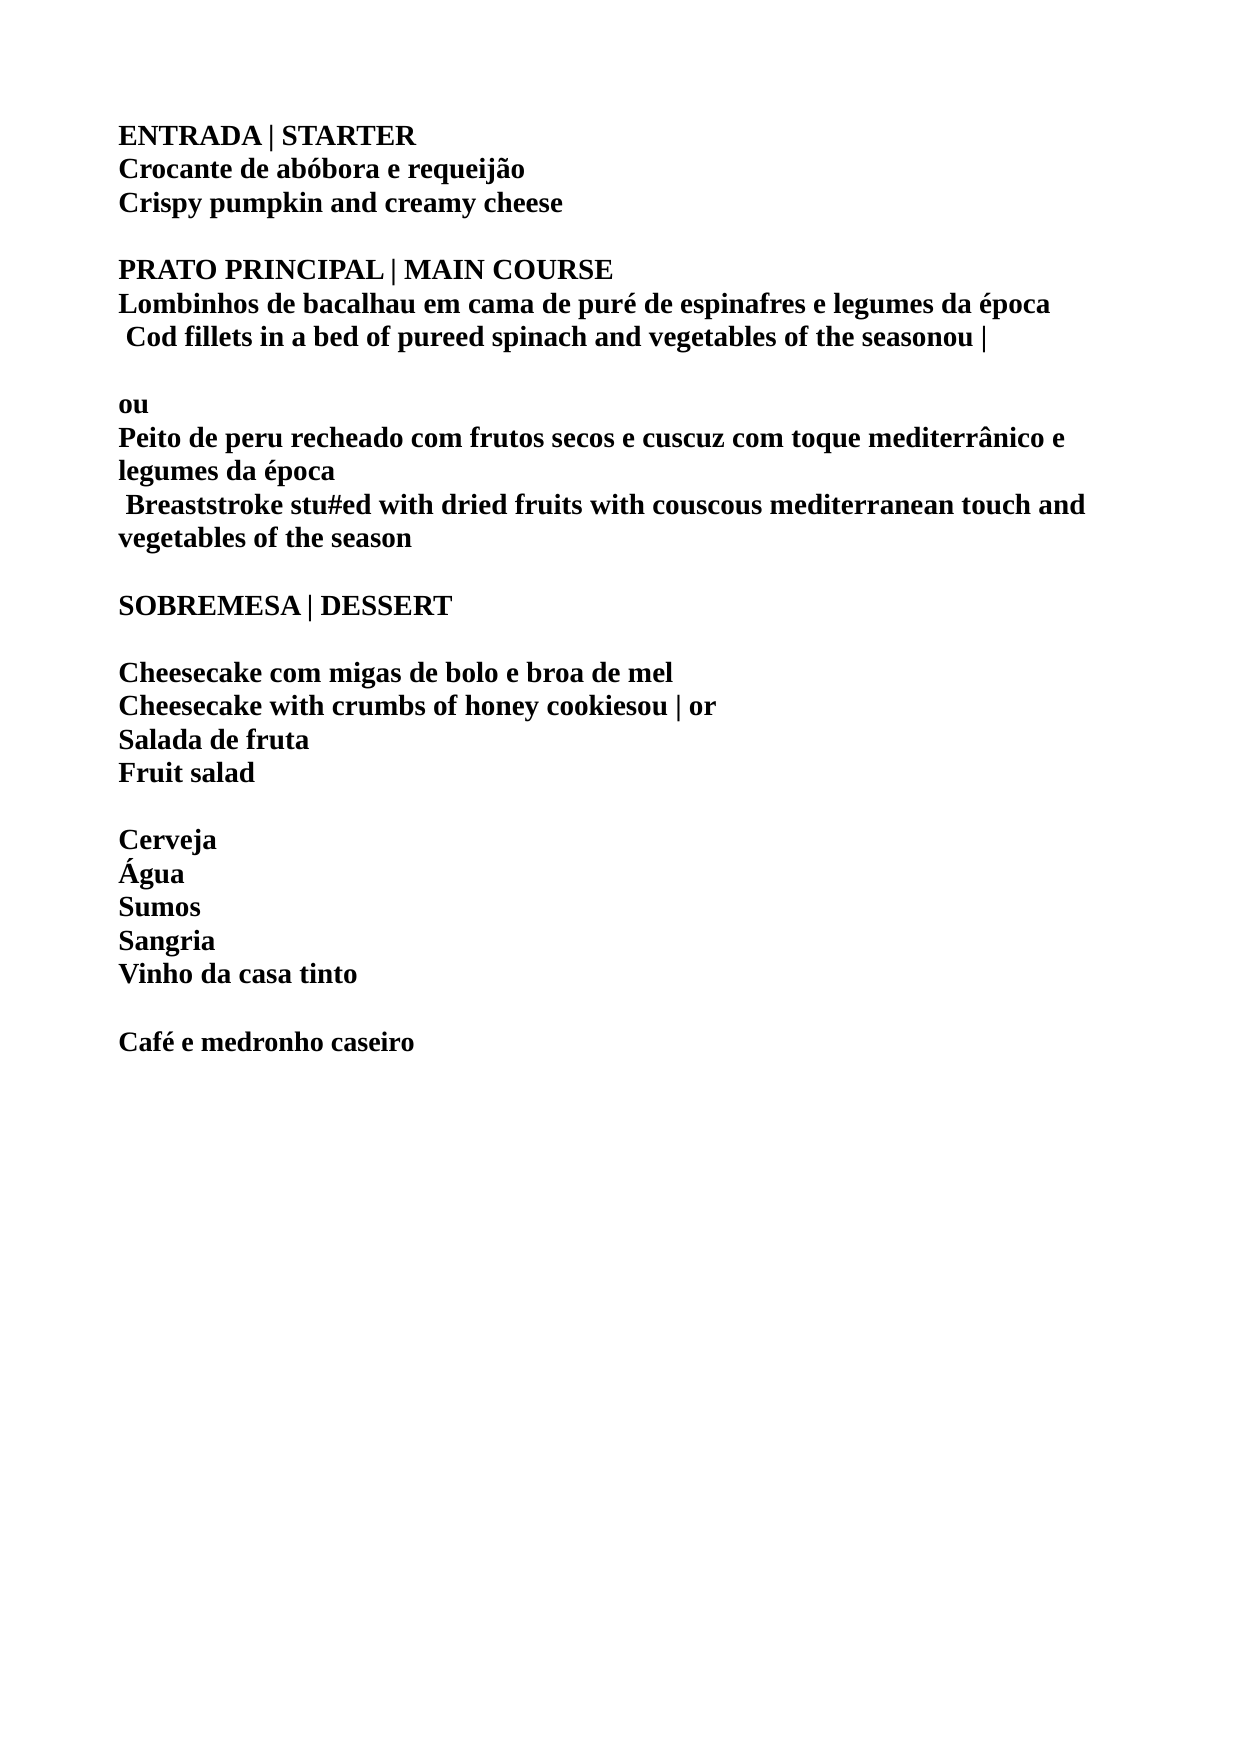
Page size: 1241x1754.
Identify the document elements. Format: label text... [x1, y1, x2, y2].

text Breaststroke stu#ed with dried fruits with couscous mediterranean touch and vegetables of the season [118, 487, 1122, 554]
text Cod fillets in a bed of pureed spinach and vegetables of the seasonou | [118, 319, 1122, 353]
text Cerveja [118, 822, 1122, 856]
text Peito de peru recheado com frutos secos e cuscuz com toque mediterrânico e legumes da época [118, 420, 1122, 487]
text Vinho da casa tinto [118, 957, 1122, 990]
text Salada de fruta [118, 722, 1122, 755]
text Crocante de abóbora e requeijão [118, 152, 1122, 185]
text Fruit salad [118, 755, 1122, 789]
text Lombinhos de bacalhau em cama de puré de espinafres e legumes da época [118, 286, 1122, 319]
text PRATO PRINCIPAL | MAIN COURSE [118, 252, 1122, 286]
text Água [118, 856, 1122, 889]
text Cheesecake com migas de bolo e broa de mel [118, 655, 1122, 688]
text ENTRADA | STARTER [118, 118, 1122, 152]
text Cheesecake with crumbs of honey cookiesou | or [118, 688, 1122, 722]
text Crispy pumpkin and creamy cheese [118, 185, 1122, 219]
text Sumos [118, 889, 1122, 923]
text ou [118, 386, 1122, 420]
text Café e medronho caseiro [118, 1024, 1122, 1057]
text Sangria [118, 923, 1122, 957]
text SOBREMESA | DESSERT [118, 588, 1122, 621]
